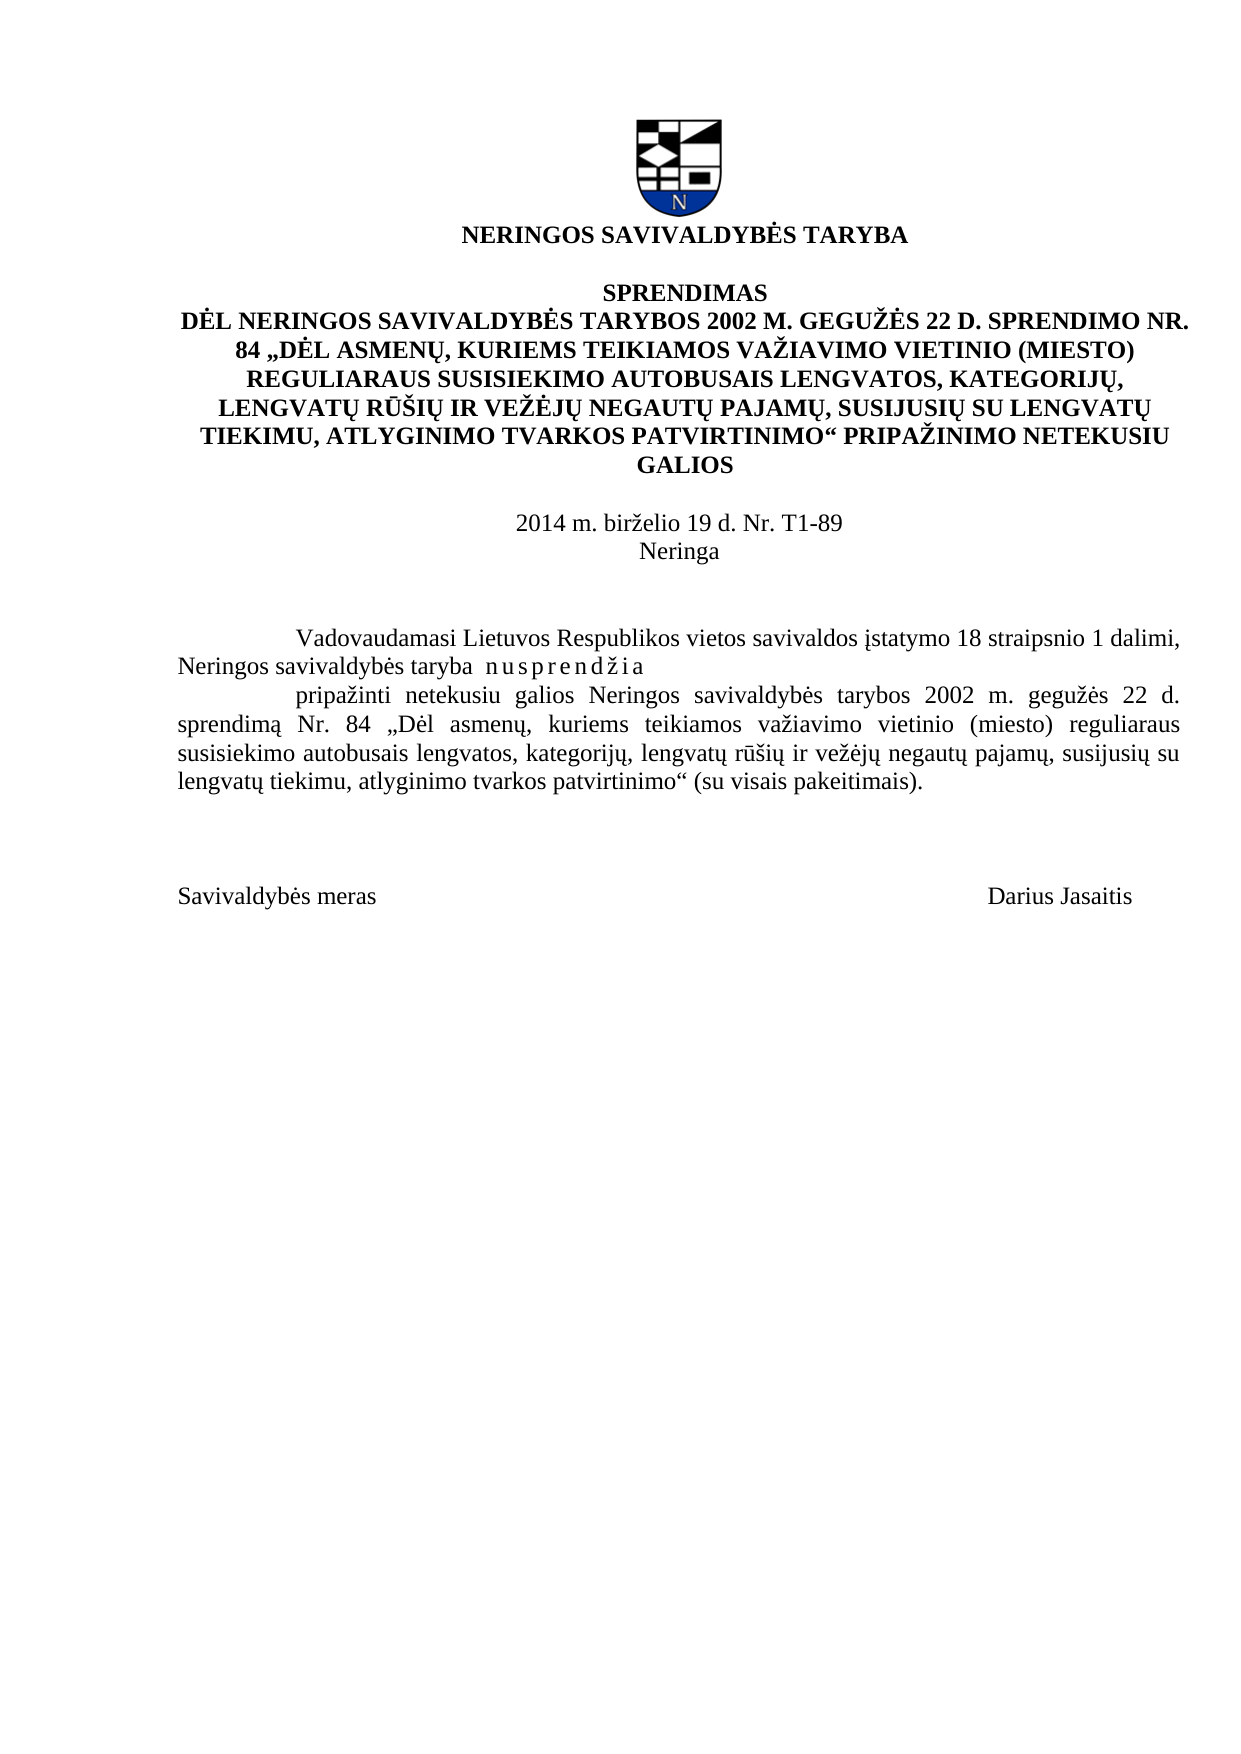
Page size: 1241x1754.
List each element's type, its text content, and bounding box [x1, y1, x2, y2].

text 2014 m. birželio 19 d. Nr. T1-89 [177, 508, 1181, 536]
text Vadovaudamasi Lietuvos Respublikos vietos savivaldos įstatymo 18 straipsnio 1 dalimi, Neringos savivaldybės taryba nusprendžia [177, 623, 1181, 680]
text pripažinti netekusiu galios Neringos savivaldybės tarybos 2002 m. gegužės 22 d. sprendimą Nr. 84 „Dėl asmenų, kuriems teikiamos važiavimo vietinio (miesto) reguliaraus susisiekimo autobusais lengvatos, kategorijų, lengvatų rūšių ir vežėjų negautų pajamų, susijusių su lengvatų tiekimu, atlyginimo tvarkos patvirtinimo“ (su visais pakeitimais). [177, 680, 1181, 795]
text Savivaldybės meras Darius Jasaitis [177, 881, 1181, 910]
text SPRENDIMAS [177, 278, 1193, 306]
text DĖL NERINGOS SAVIVALDYBĖS TARYBOS 2002 M. GEGUŽĖS 22 D. SPRENDIMO NR. 84 „DĖL ASMENŲ, KURIEMS TEIKIAMOS VAŽIAVIMO VIETINIO (MIESTO) REGULIARAUS SUSISIEKIMO AUTOBUSAIS LENGVATOS, KATEGORIJŲ, LENGVATŲ RŪŠIŲ IR VEŽĖJŲ NEGAUTŲ PAJAMŲ, SUSIJUSIŲ SU LENGVATŲ TIEKIMU, ATLYGINIMO TVARKOS PATVIRTINIMO“ PRIPAŽINIMO NETEKUSIU GALIOS [177, 306, 1193, 479]
text NERINGOS SAVIVALDYBĖS TARYBA [177, 220, 1193, 249]
text Neringa [177, 536, 1181, 565]
